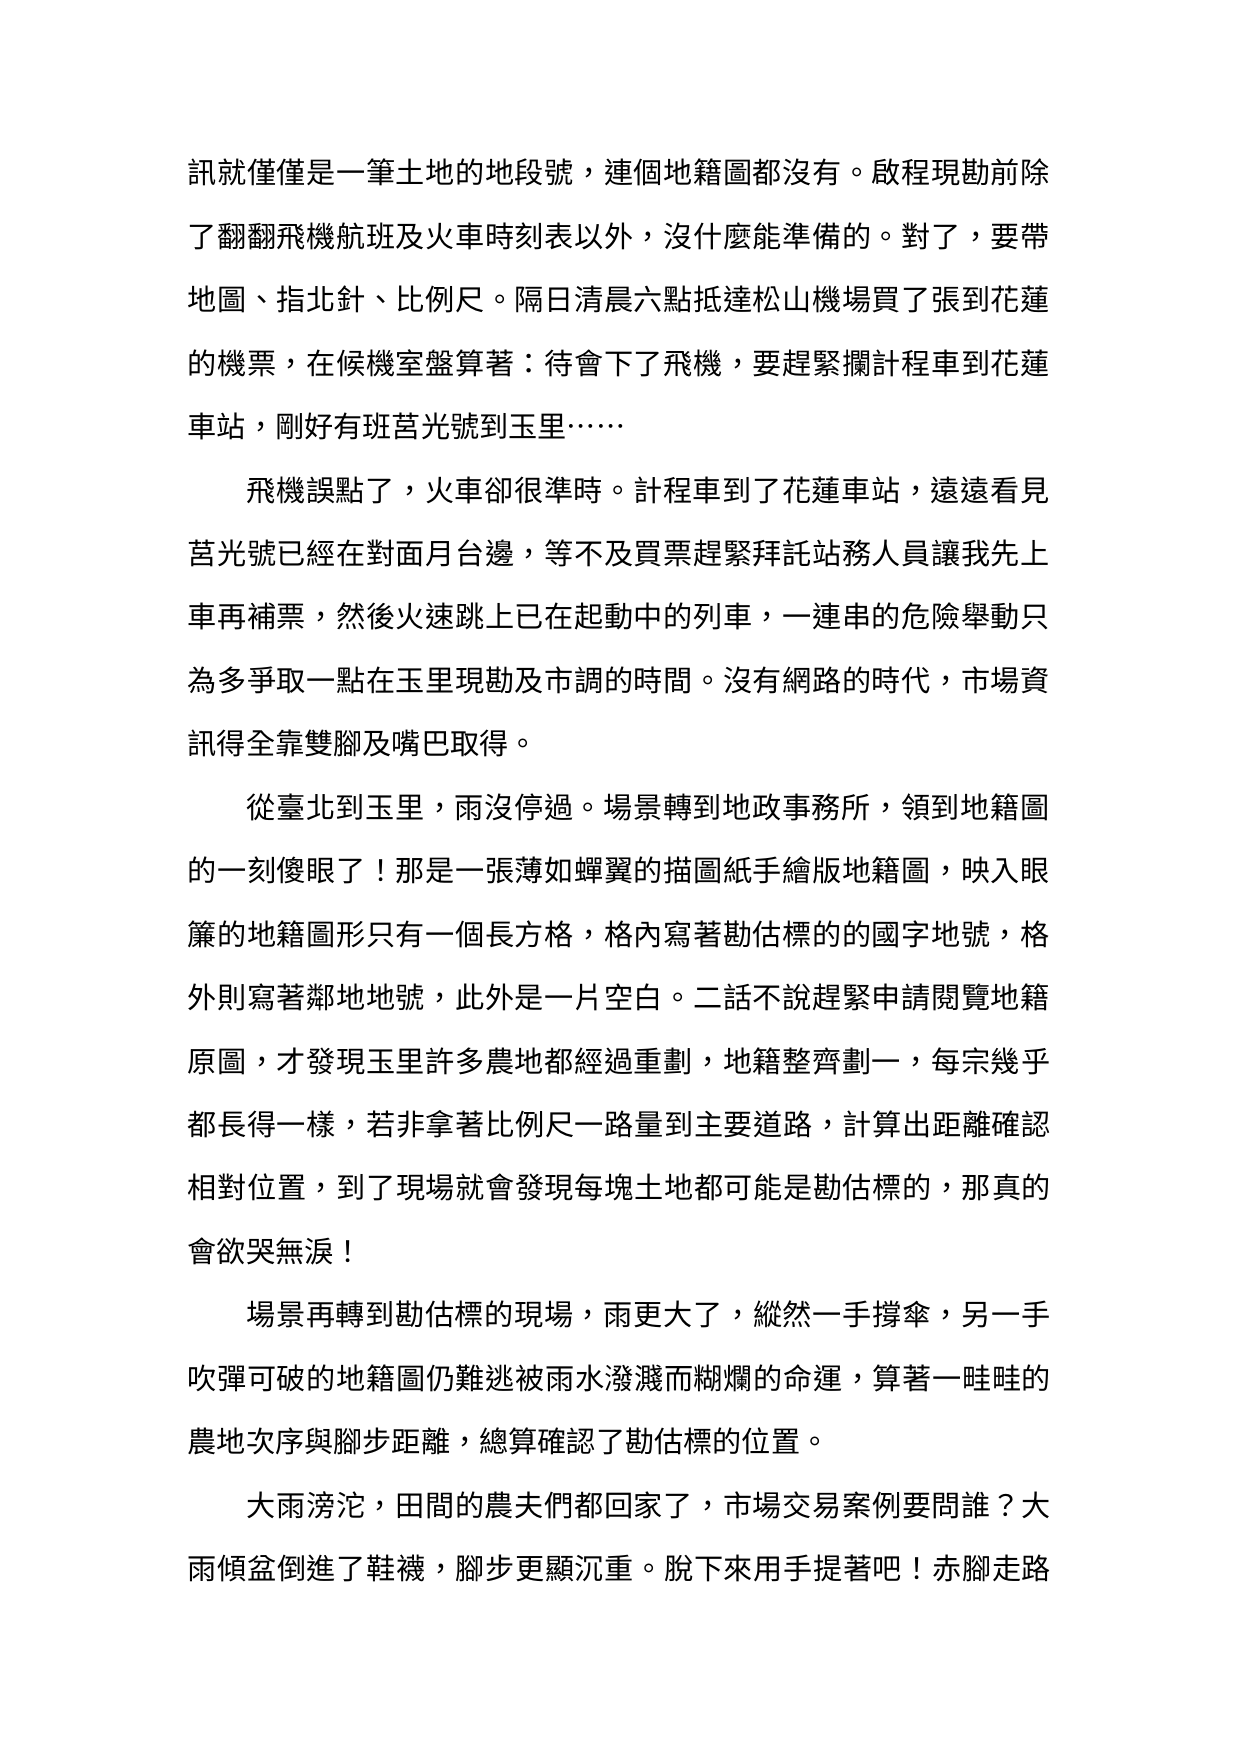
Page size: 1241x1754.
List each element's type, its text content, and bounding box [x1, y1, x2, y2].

text 飛機誤點了，火車卻很準時。計程車到了花蓮車站，遠遠看見莒光號已經在對面月台邊，等不及買票趕緊拜託站務人員讓我先上車再補票，然後火速跳上已在起動中的列車，一連串的危險舉動只為多爭取一點在玉里現勘及市調的時間。沒有網路的時代，市場資訊得全靠雙腳及嘴巴取得。 [187, 467, 1053, 763]
text 大雨滂沱，田間的農夫們都回家了，市場交易案例要問誰？大雨傾盆倒進了鞋襪，腳步更顯沉重。脫下來用手提著吧！赤腳走路 [187, 1482, 1053, 1588]
text 從臺北到玉里，雨沒停過。場景轉到地政事務所，領到地籍圖的一刻傻眼了！那是一張薄如蟬翼的描圖紙手繪版地籍圖，映入眼簾的地籍圖形只有一個長方格，格內寫著勘估標的的國字地號，格外則寫著鄰地地號，此外是一片空白。二話不說趕緊申請閱覽地籍原圖，才發現玉里許多農地都經過重劃，地籍整齊劃一，每宗幾乎都長得一樣，若非拿著比例尺一路量到主要道路，計算出距離確認相對位置，到了現場就會發現每塊土地都可能是勘估標的，那真的會欲哭無淚！ [187, 784, 1053, 1271]
text 訊就僅僅是一筆土地的地段號，連個地籍圖都沒有。啟程現勘前除了翻翻飛機航班及火車時刻表以外，沒什麼能準備的。對了，要帶地圖、指北針、比例尺。隔日清晨六點抵達松山機場買了張到花蓮的機票，在候機室盤算著：待會下了飛機，要趕緊攔計程車到花蓮車站，剛好有班莒光號到玉里…… [187, 150, 1053, 446]
text 場景再轉到勘估標的現場，雨更大了，縱然一手撐傘，另一手吹彈可破的地籍圖仍難逃被雨水潑濺而糊爛的命運，算著一畦畦的農地次序與腳步距離，總算確認了勘估標的位置。 [187, 1292, 1053, 1461]
